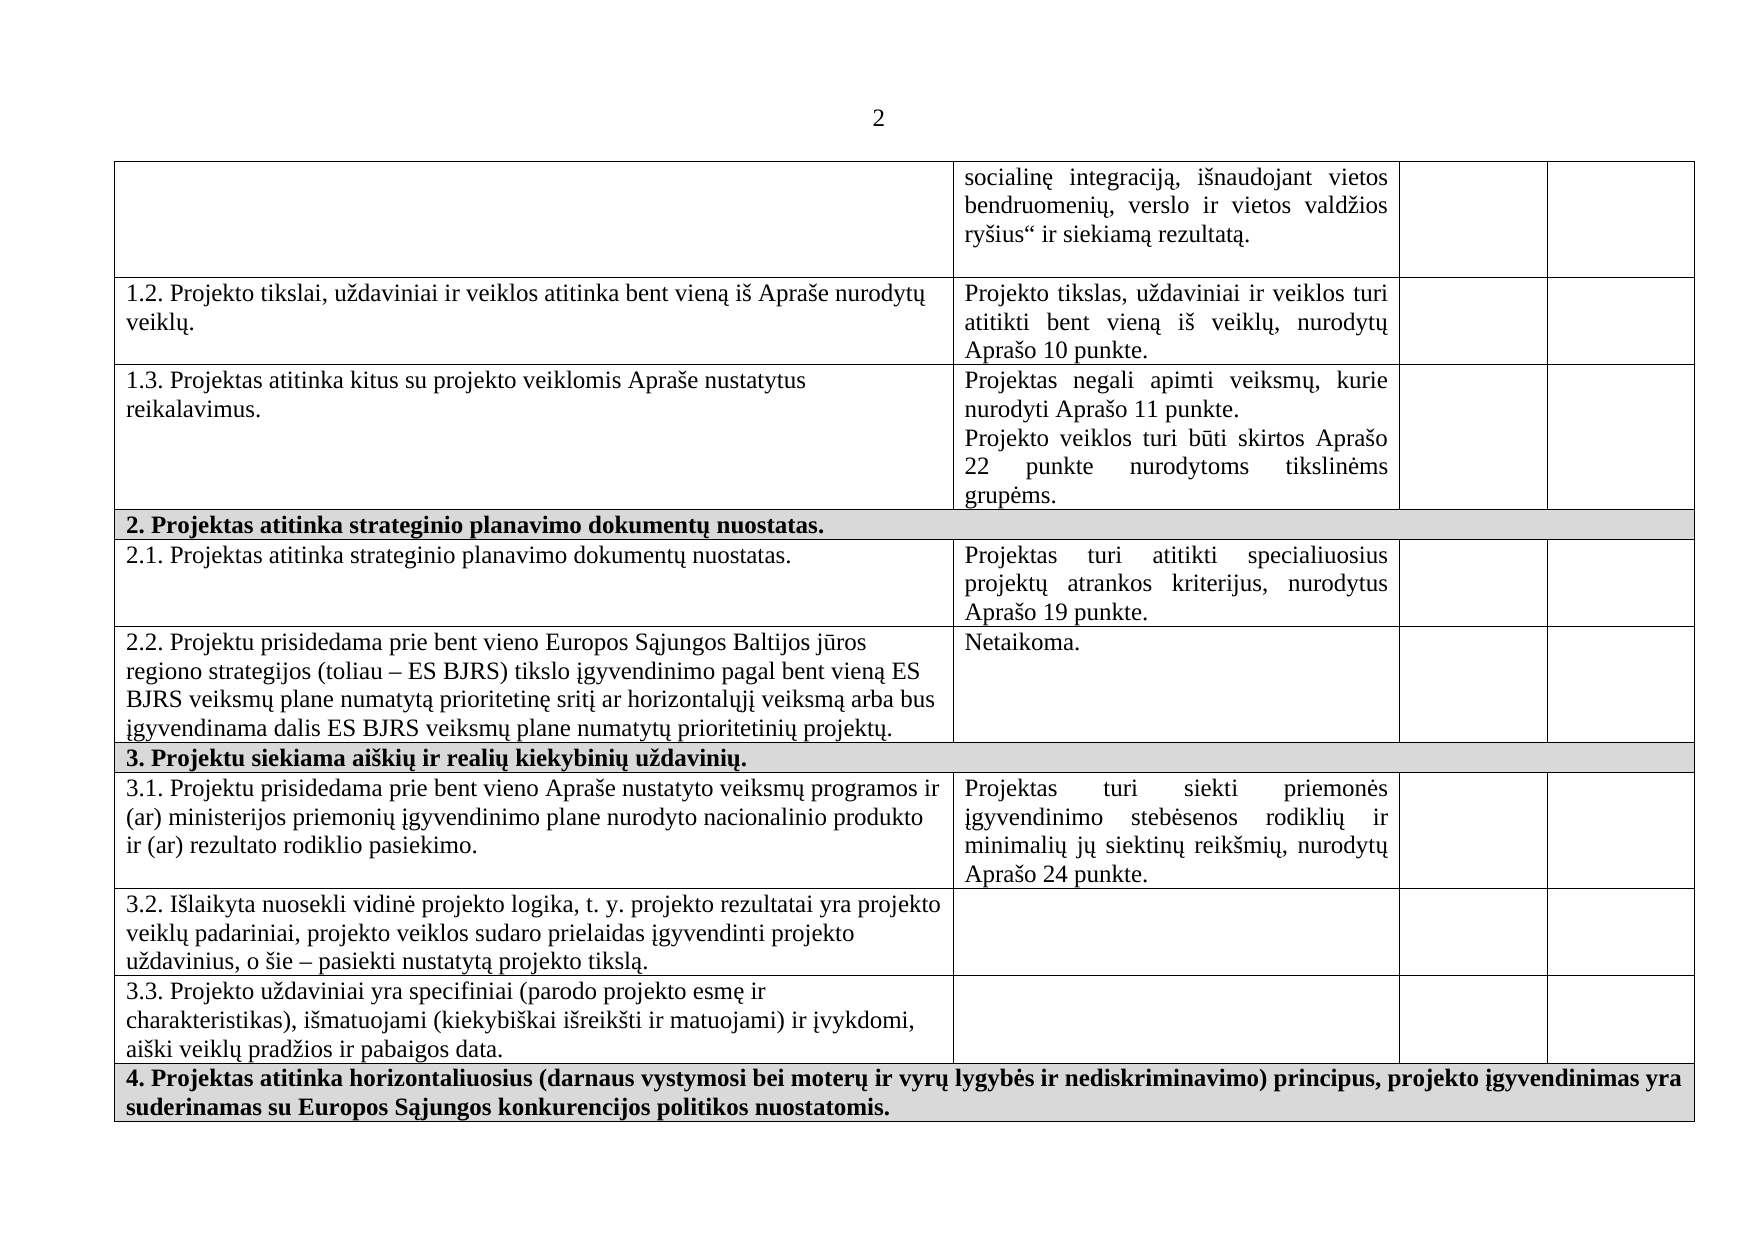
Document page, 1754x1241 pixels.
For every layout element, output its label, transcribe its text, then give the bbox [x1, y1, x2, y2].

table_cell socialinę integraciją, išnaudojant vietos bendruomenių, verslo ir vietos valdžios ryšius“ ir siekiamą rezultatą. [954, 162, 1399, 277]
table_cell [1400, 540, 1547, 626]
table_cell [1400, 889, 1547, 975]
table_cell 2. Projektas atitinka strateginio planavimo dokumentų nuostatas. [115, 510, 1694, 539]
table_cell 3.1. Projektu prisidedama prie bent vieno Apraše nustatyto veiksmų programos ir (ar) ministerijos priemonių įgyvendinimo plane nurodyto nacionalinio produkto ir (ar) rezultato rodiklio pasiekimo. [115, 773, 953, 888]
table_cell [1400, 976, 1547, 1062]
table_cell [1400, 278, 1547, 364]
table_cell [1548, 278, 1694, 364]
table_cell 1.2. Projekto tikslai, uždaviniai ir veiklos atitinka bent vieną iš Apraše nurodytų veiklų. [115, 278, 953, 364]
table_cell [1548, 365, 1694, 509]
table_cell 3.3. Projekto uždaviniai yra specifiniai (parodo projekto esmę ir charakteristikas), išmatuojami (kiekybiškai išreikšti ir matuojami) ir įvykdomi, aiški veiklų pradžios ir pabaigos data. [115, 976, 953, 1062]
table_cell [1400, 773, 1547, 888]
table_cell Projektas negali apimti veiksmų, kurie nurodyti Aprašo 11 punkte. Projekto veiklos turi būti skirtos Aprašo 22 punkte nurodytoms tikslinėms grupėms. [954, 365, 1399, 509]
table_cell Projektas turi atitikti specialiuosius projektų atrankos kriterijus, nurodytus Aprašo 19 punkte. [954, 540, 1399, 626]
table_cell [1400, 627, 1547, 742]
table_cell 4. Projektas atitinka horizontaliuosius (darnaus vystymosi bei moterų ir vyrų lygybės ir nediskriminavimo) principus, projekto įgyvendinimas yra suderinamas su Europos Sąjungos konkurencijos politikos nuostatomis. [115, 1064, 1694, 1121]
table_cell 3.2. Išlaikyta nuosekli vidinė projekto logika, t. y. projekto rezultatai yra projekto veiklų padariniai, projekto veiklos sudaro prielaidas įgyvendinti projekto uždavinius, o šie – pasiekti nustatytą projekto tikslą. [115, 889, 953, 975]
table_cell [954, 889, 1399, 975]
table_cell 2.2. Projektu prisidedama prie bent vieno Europos Sąjungos Baltijos jūros regiono strategijos (toliau – ES BJRS) tikslo įgyvendinimo pagal bent vieną ES BJRS veiksmų plane numatytą prioritetinę sritį ar horizontalųjį veiksmą arba bus įgyvendinama dalis ES BJRS veiksmų plane numatytų prioritetinių projektų. [115, 627, 953, 742]
table_cell [115, 162, 953, 277]
table_cell [1548, 627, 1694, 742]
table_cell [1400, 365, 1547, 509]
table_cell Netaikoma. [954, 627, 1399, 742]
table_cell [954, 976, 1399, 1062]
table_cell Projekto tikslas, uždaviniai ir veiklos turi atitikti bent vieną iš veiklų, nurodytų Aprašo 10 punkte. [954, 278, 1399, 364]
table_cell 2.1. Projektas atitinka strateginio planavimo dokumentų nuostatas. [115, 540, 953, 626]
table_cell 1.3. Projektas atitinka kitus su projekto veiklomis Apraše nustatytus reikalavimus. [115, 365, 953, 509]
table_cell [1548, 976, 1694, 1062]
table_cell [1548, 540, 1694, 626]
table_cell Projektas turi siekti priemonės įgyvendinimo stebėsenos rodiklių ir minimalių jų siektinų reikšmių, nurodytų Aprašo 24 punkte. [954, 773, 1399, 888]
table_cell [1548, 773, 1694, 888]
table_cell [1548, 889, 1694, 975]
table_cell [1548, 162, 1694, 277]
table_cell [1400, 162, 1547, 277]
table_cell 3. Projektu siekiama aiškių ir realių kiekybinių uždavinių. [115, 743, 1694, 772]
